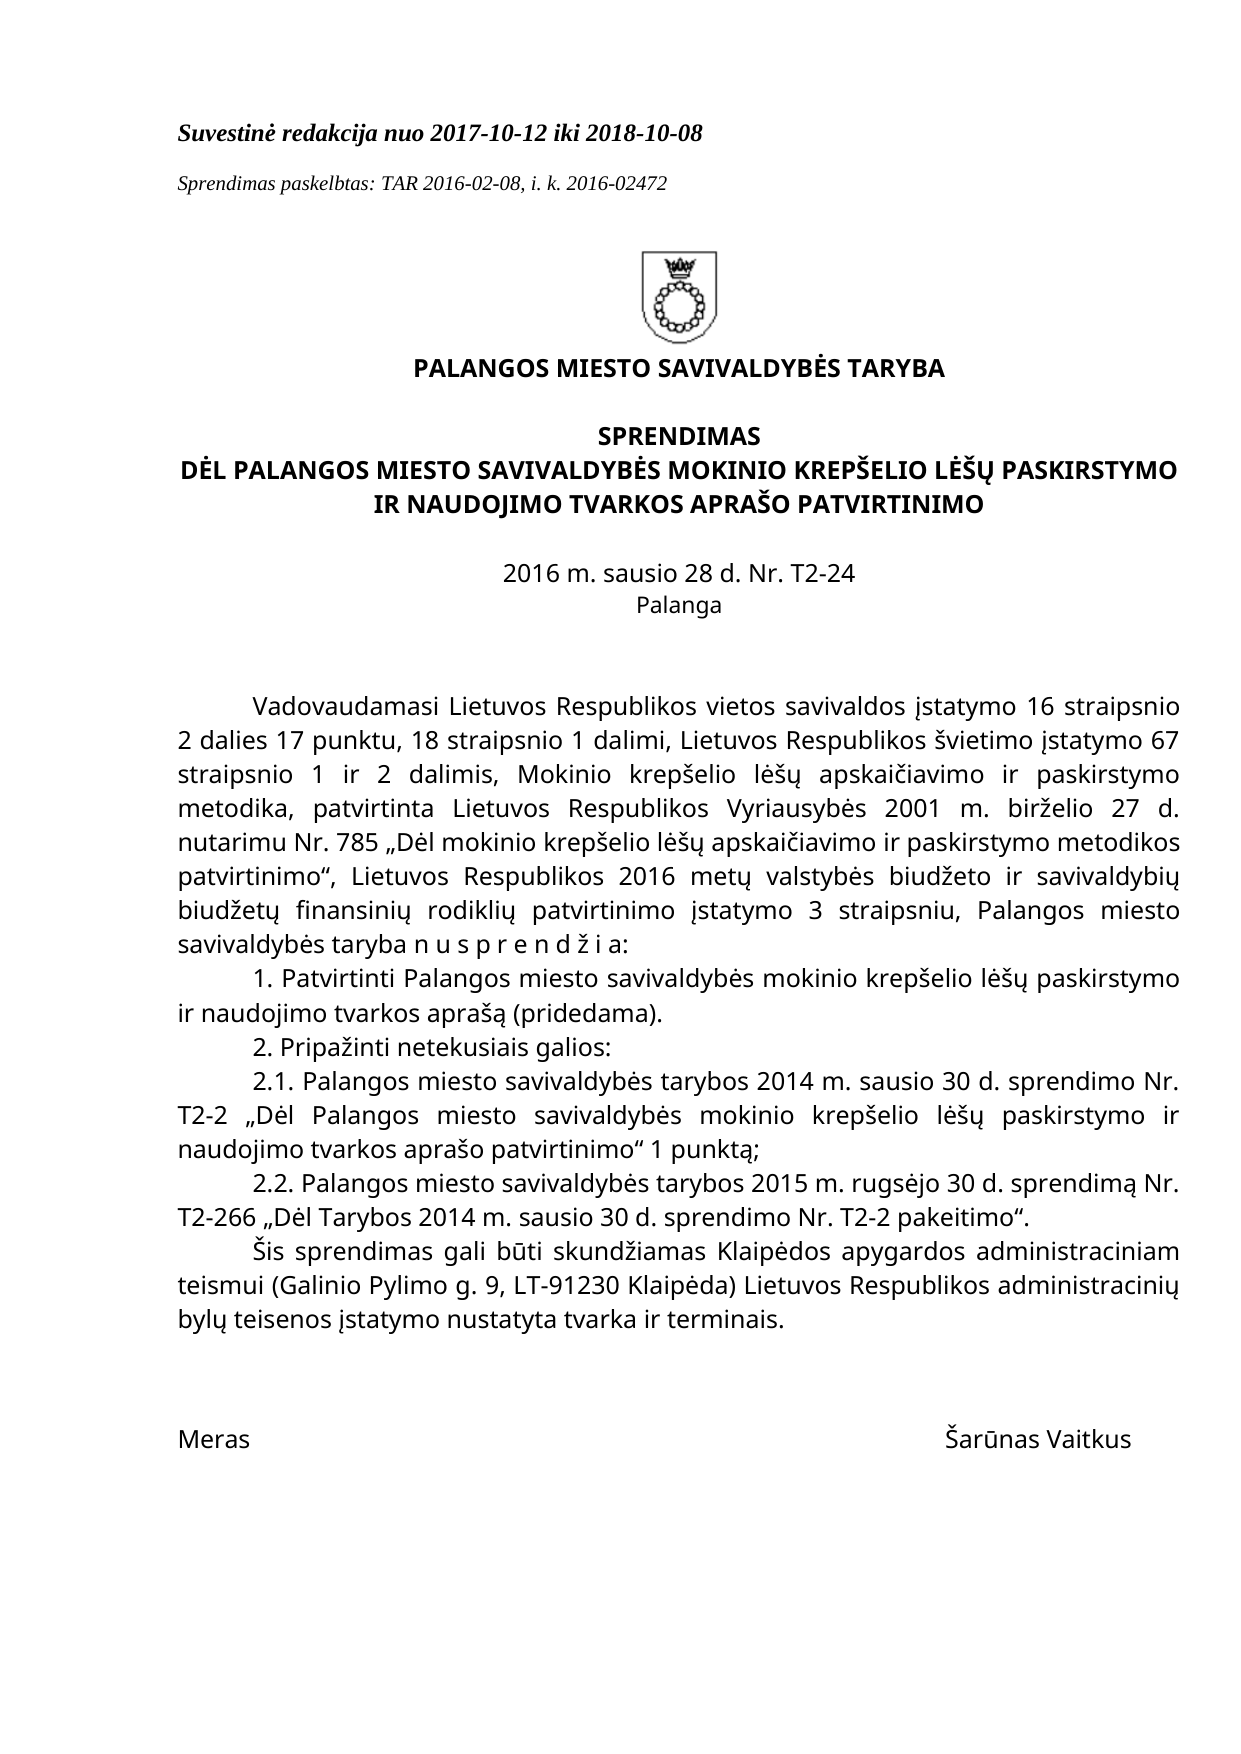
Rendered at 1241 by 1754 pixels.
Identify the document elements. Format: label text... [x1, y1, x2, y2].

text 2016 m. sausio 28 d. Nr. T2-24 [177, 555, 1181, 589]
text 2.2. Palangos miesto savivaldybės tarybos 2015 m. rugsėjo 30 d. sprendimą Nr. T2-266 „Dėl Tarybos 2014 m. sausio 30 d. sprendimo Nr. T2-2 pakeitimo“. [177, 1166, 1181, 1234]
text Suvestinė redakcija nuo 2017-10-12 iki 2018-10-08 [177, 118, 1181, 147]
text DĖL PALANGOS MIESTO SAVIVALDYBĖS MOKINIO KREPŠELIO LĖŠŲ PASKIRSTYMO IR NAUDOJIMO TVARKOS APRAŠO PATVIRTINIMO [177, 453, 1181, 521]
text 1. Patvirtinti Palangos miesto savivaldybės mokinio krepšelio lėšų paskirstymo ir naudojimo tvarkos aprašą (pridedama). [177, 961, 1181, 1029]
text 2. Pripažinti netekusiais galios: [177, 1029, 1181, 1063]
text 2.1. Palangos miesto savivaldybės tarybos 2014 m. sausio 30 d. sprendimo Nr. T2-2 „Dėl Palangos miesto savivaldybės mokinio krepšelio lėšų paskirstymo ir naudojimo tvarkos aprašo patvirtinimo“ 1 punktą; [177, 1063, 1181, 1166]
text Palanga [177, 589, 1181, 621]
text PALANGOS MIESTO SAVIVALDYBĖS TARYBA [177, 351, 1181, 385]
text Vadovaudamasi Lietuvos Respublikos vietos savivaldos įstatymo 16 straipsnio 2 dalies 17 punktu, 18 straipsnio 1 dalimi, Lietuvos Respublikos švietimo įstatymo 67 straipsnio 1 ir 2 dalimis, Mokinio krepšelio lėšų apskaičiavimo ir paskirstymo metodika, patvirtinta Lietuvos Respublikos Vyriausybės 2001 m. birželio 27 d. nutarimu Nr. 785 „Dėl mokinio krepšelio lėšų apskaičiavimo ir paskirstymo metodikos patvirtinimo“, Lietuvos Respublikos 2016 metų valstybės biudžeto ir savivaldybių biudžetų finansinių rodiklių patvirtinimo įstatymo 3 straipsniu, Palangos miesto savivaldybės taryba nusprendžia: [177, 689, 1181, 961]
text Šis sprendimas gali būti skundžiamas Klaipėdos apygardos administraciniam teismui (Galinio Pylimo g. 9, LT-91230 Klaipėda) Lietuvos Respublikos administracinių bylų teisenos įstatymo nustatyta tvarka ir terminais. [177, 1234, 1181, 1336]
text Meras Šarūnas Vaitkus [177, 1422, 1181, 1456]
text Sprendimas paskelbtas: TAR 2016-02-08, i. k. 2016-02472 [177, 171, 1181, 195]
text SPRENDIMAS [177, 419, 1181, 453]
